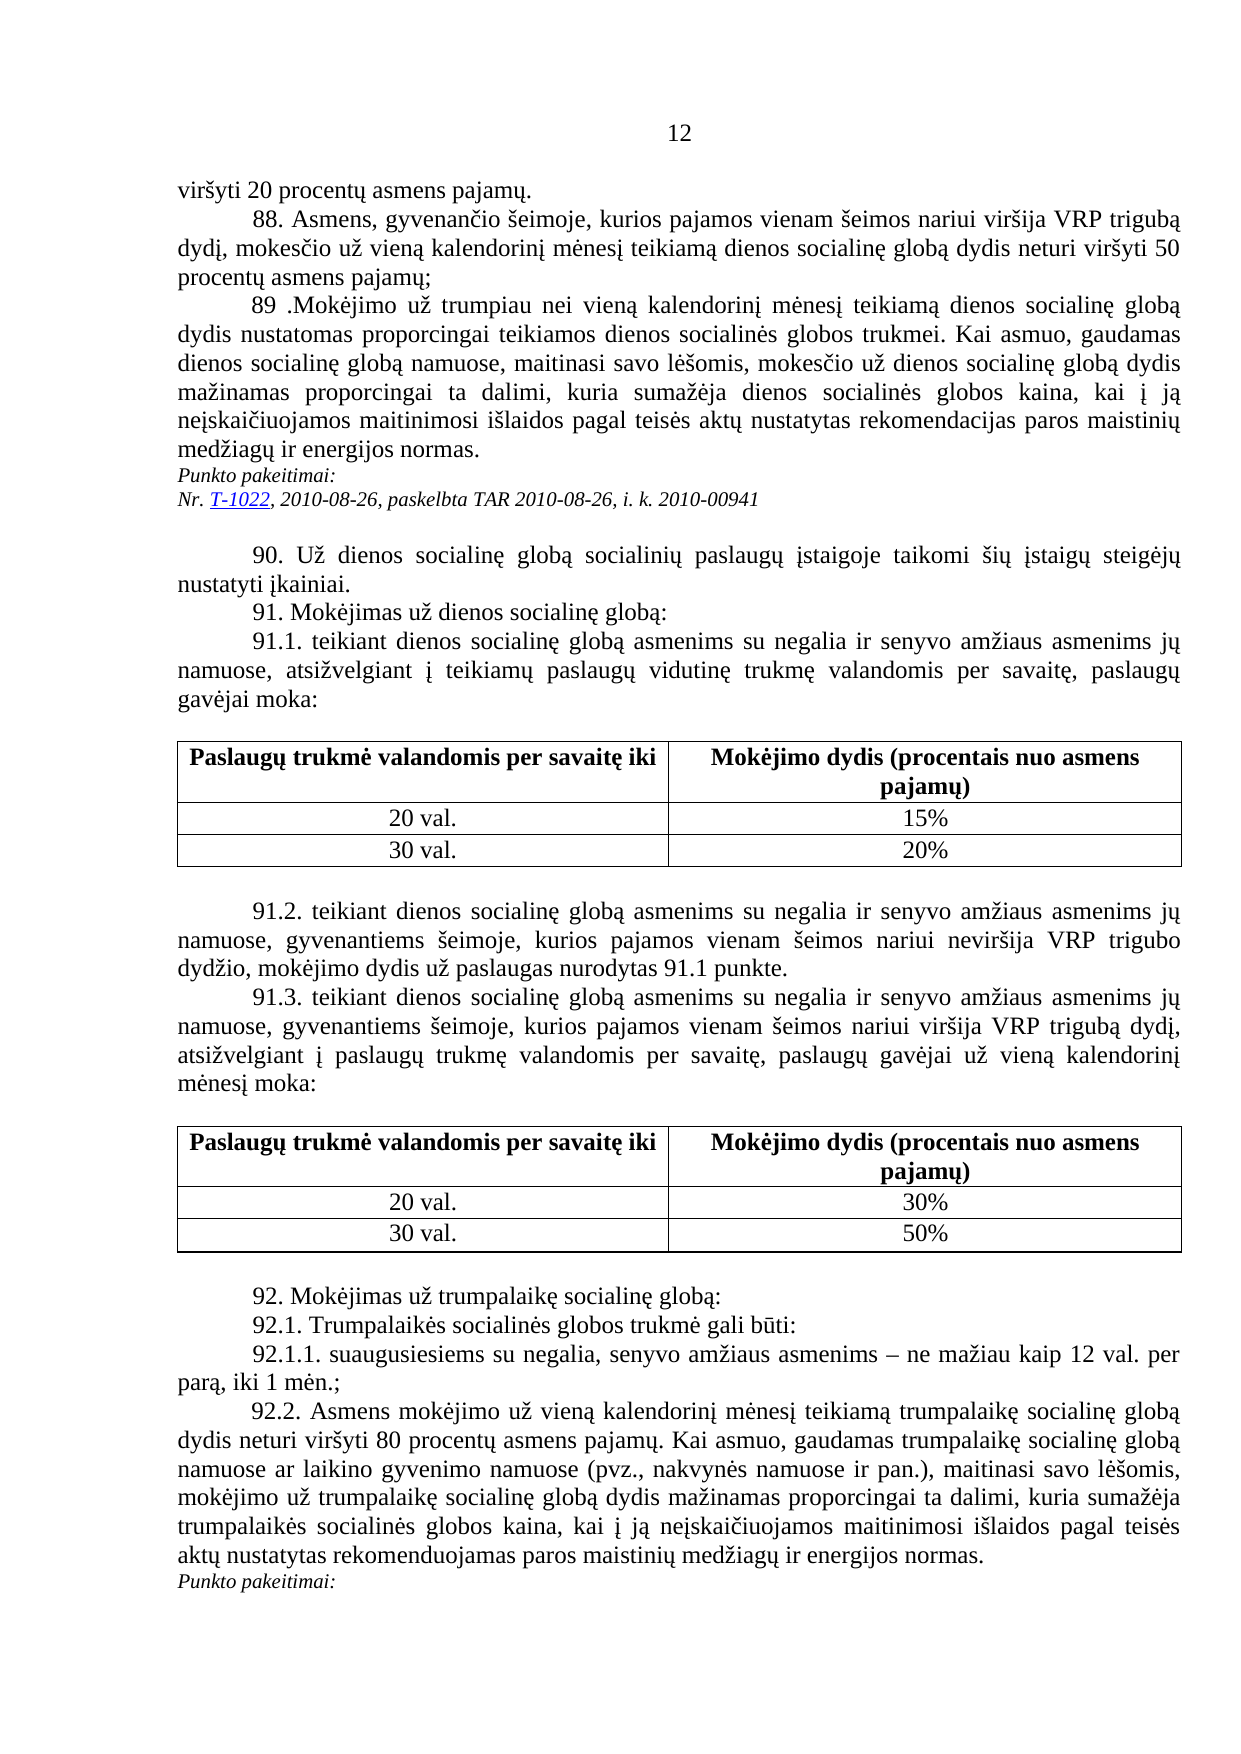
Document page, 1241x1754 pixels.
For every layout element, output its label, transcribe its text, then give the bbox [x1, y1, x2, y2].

text Punkto pakeitimai: [177, 1569, 1181, 1593]
table_cell 20 val. [178, 1187, 668, 1217]
table_cell 20 val. [178, 803, 668, 834]
table_cell 30% [669, 1187, 1181, 1217]
text 91. Mokėjimas už dienos socialinę globą: [177, 597, 1181, 626]
text 92.1.1. suaugusiesiems su negalia, senyvo amžiaus asmenims – ne mažiau kaip 12 val. per parą, iki 1 mėn.; [177, 1339, 1181, 1396]
text 91.2. teikiant dienos socialinę globą asmenims su negalia ir senyvo amžiaus asmenims jų namuose, gyvenantiems šeimoje, kurios pajamos vienam šeimos nariui neviršija VRP trigubo dydžio, mokėjimo dydis už paslaugas nurodytas 91.1 punkte. [177, 896, 1181, 982]
table_header Mokėjimo dydis (procentais nuo asmens pajamų) [669, 742, 1181, 802]
text viršyti 20 procentų asmens pajamų. [177, 176, 1181, 204]
table_header Paslaugų trukmė valandomis per savaitę iki [178, 1127, 668, 1186]
table_cell 20% [669, 835, 1181, 866]
text 91.3. teikiant dienos socialinę globą asmenims su negalia ir senyvo amžiaus asmenims jų namuose, gyvenantiems šeimoje, kurios pajamos vienam šeimos nariui viršija VRP trigubą dydį, atsižvelgiant į paslaugų trukmę valandomis per savaitę, paslaugų gavėjai už vieną kalendorinį mėnesį moka: [177, 982, 1181, 1097]
table_header Paslaugų trukmė valandomis per savaitę iki [178, 742, 668, 802]
text 92.1. Trumpalaikės socialinės globos trukmė gali būti: [177, 1310, 1181, 1339]
text 90. Už dienos socialinę globą socialinių paslaugų įstaigoje taikomi šių įstaigų steigėjų nustatyti įkainiai. [177, 540, 1181, 597]
text Nr. T-1022, 2010-08-26, paskelbta TAR 2010-08-26, i. k. 2010-00941 [177, 487, 1181, 511]
text 91.1. teikiant dienos socialinę globą asmenims su negalia ir senyvo amžiaus asmenims jų namuose, atsižvelgiant į teikiamų paslaugų vidutinę trukmę valandomis per savaitę, paslaugų gavėjai moka: [177, 626, 1181, 712]
table_cell 30 val. [178, 835, 668, 866]
text 88. Asmens, gyvenančio šeimoje, kurios pajamos vienam šeimos nariui viršija VRP trigubą dydį, mokesčio už vieną kalendorinį mėnesį teikiamą dienos socialinę globą dydis neturi viršyti 50 procentų asmens pajamų; [177, 204, 1181, 291]
table_header Mokėjimo dydis (procentais nuo asmens pajamų) [669, 1127, 1181, 1186]
text 89 .Mokėjimo už trumpiau nei vieną kalendorinį mėnesį teikiamą dienos socialinę globą dydis nustatomas proporcingai teikiamos dienos socialinės globos trukmei. Kai asmuo, gaudamas dienos socialinę globą namuose, maitinasi savo lėšomis, mokesčio už dienos socialinę globą dydis mažinamas proporcingai ta dalimi, kuria sumažėja dienos socialinės globos kaina, kai į ją neįskaičiuojamos maitinimosi išlaidos pagal teisės aktų nustatytas rekomendacijas paros maistinių medžiagų ir energijos normas. [177, 291, 1181, 463]
table_cell 50% [669, 1219, 1181, 1251]
table_cell 30 val. [178, 1219, 668, 1251]
text 92.2. Asmens mokėjimo už vieną kalendorinį mėnesį teikiamą trumpalaikę socialinę globą dydis neturi viršyti 80 procentų asmens pajamų. Kai asmuo, gaudamas trumpalaikę socialinę globą namuose ar laikino gyvenimo namuose (pvz., nakvynės namuose ir pan.), maitinasi savo lėšomis, mokėjimo už trumpalaikę socialinę globą dydis mažinamas proporcingai ta dalimi, kuria sumažėja trumpalaikės socialinės globos kaina, kai į ją neįskaičiuojamos maitinimosi išlaidos pagal teisės aktų nustatytas rekomenduojamas paros maistinių medžiagų ir energijos normas. [177, 1396, 1181, 1569]
text 92. Mokėjimas už trumpalaikę socialinę globą: [177, 1281, 1181, 1310]
table_cell 15% [669, 803, 1181, 834]
text Punkto pakeitimai: [177, 463, 1181, 487]
